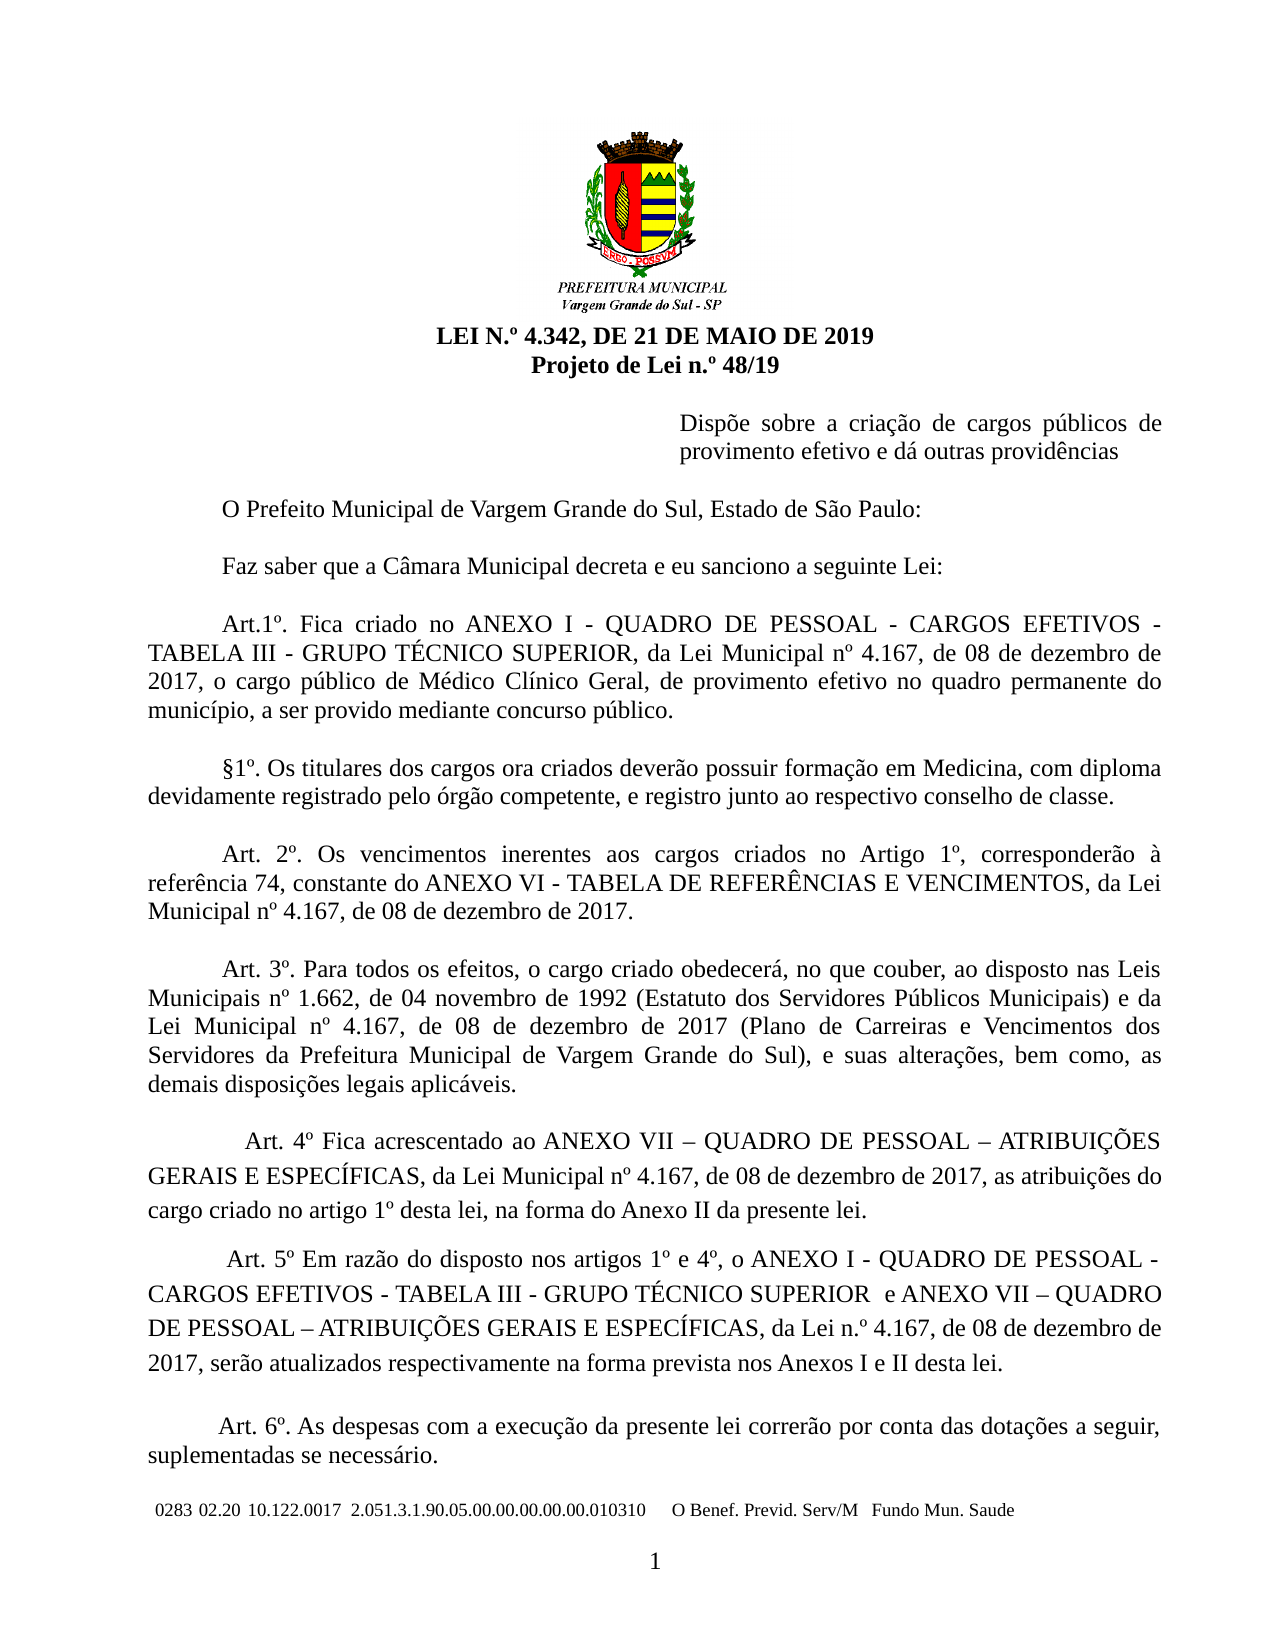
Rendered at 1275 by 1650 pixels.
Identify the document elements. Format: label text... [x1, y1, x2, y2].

text Art. 6º. As despesas com a execução da presente lei correrão por conta das dotações a seguir, suplementadas se necessário. [148, 1411, 1162, 1468]
table_header 2.051.3.1.90.05.00.00.00.00.00.010310 [348, 1499, 668, 1523]
text Art. 3º. Para todos os efeitos, o cargo criado obedecerá, no que couber, ao disposto nas Leis Municipais nº 1.662, de 04 novembro de 1992 (Estatuto dos Servidores Públicos Municipais) e da Lei Municipal nº 4.167, de 08 de dezembro de 2017 (Plano de Carreiras e Vencimentos dos Servidores da Prefeitura Municipal de Vargem Grande do Sul), e suas alterações, bem como, as demais disposições legais aplicáveis. [148, 954, 1162, 1098]
text §1º. Os titulares dos cargos ora criados deverão possuir formação em Medicina, com diploma devidamente registrado pelo órgão competente, e registro junto ao respectivo conselho de classe. [148, 753, 1162, 810]
text Art. 4º Fica acrescentado ao ANEXO VII – QUADRO DE PESSOAL – ATRIBUIÇÕES GERAIS E ESPECÍFICAS, da Lei Municipal nº 4.167, de 08 de dezembro de 2017, as atribuições do cargo criado no artigo 1º desta lei, na forma do Anexo II da presente lei. [148, 1126, 1162, 1224]
subtitle Projeto de Lei n.º 48/19 [148, 350, 1162, 379]
table_header Fundo Mun. Saude [869, 1499, 1023, 1523]
text Dispõe sobre a criação de cargos públicos de provimento efetivo e dá outras providências [679, 408, 1162, 465]
table_header 02.20 [196, 1499, 244, 1523]
table_header O Benef. Previd. Serv/M [669, 1499, 868, 1523]
text Art. 2º. Os vencimentos inerentes aos cargos criados no Artigo 1º, corresponderão à referência 74, constante do ANEXO VI - TABELA DE REFERÊNCIAS E VENCIMENTOS, da Lei Municipal nº 4.167, de 08 de dezembro de 2017. [148, 839, 1162, 925]
text LEI N.º 4.342, DE 21 DE MAIO DE 2019 [148, 321, 1162, 350]
table_header 0283 [145, 1499, 195, 1523]
text O Prefeito Municipal de Vargem Grande do Sul, Estado de São Paulo: [148, 494, 1162, 523]
text Faz saber que a Câmara Municipal decreta e eu sanciono a seguinte Lei: [148, 551, 1162, 580]
text Art.1º. Fica criado no ANEXO I - QUADRO DE PESSOAL - CARGOS EFETIVOS - TABELA III - GRUPO TÉCNICO SUPERIOR, da Lei Municipal nº 4.167, de 08 de dezembro de 2017, o cargo público de Médico Clínico Geral, de provimento efetivo no quadro permanente do município, a ser provido mediante concurso público. [148, 609, 1162, 724]
table_header 10.122.0017 [245, 1499, 347, 1523]
text Art. 5º Em razão do disposto nos artigos 1º e 4º, o ANEXO I - QUADRO DE PESSOAL - CARGOS EFETIVOS - TABELA III - GRUPO TÉCNICO SUPERIOR e ANEXO VII – QUADRO DE PESSOAL – ATRIBUIÇÕES GERAIS E ESPECÍFICAS, da Lei n.º 4.167, de 08 de dezembro de 2017, serão atualizados respectivamente na forma prevista nos Anexos I e II desta lei. [148, 1244, 1162, 1377]
